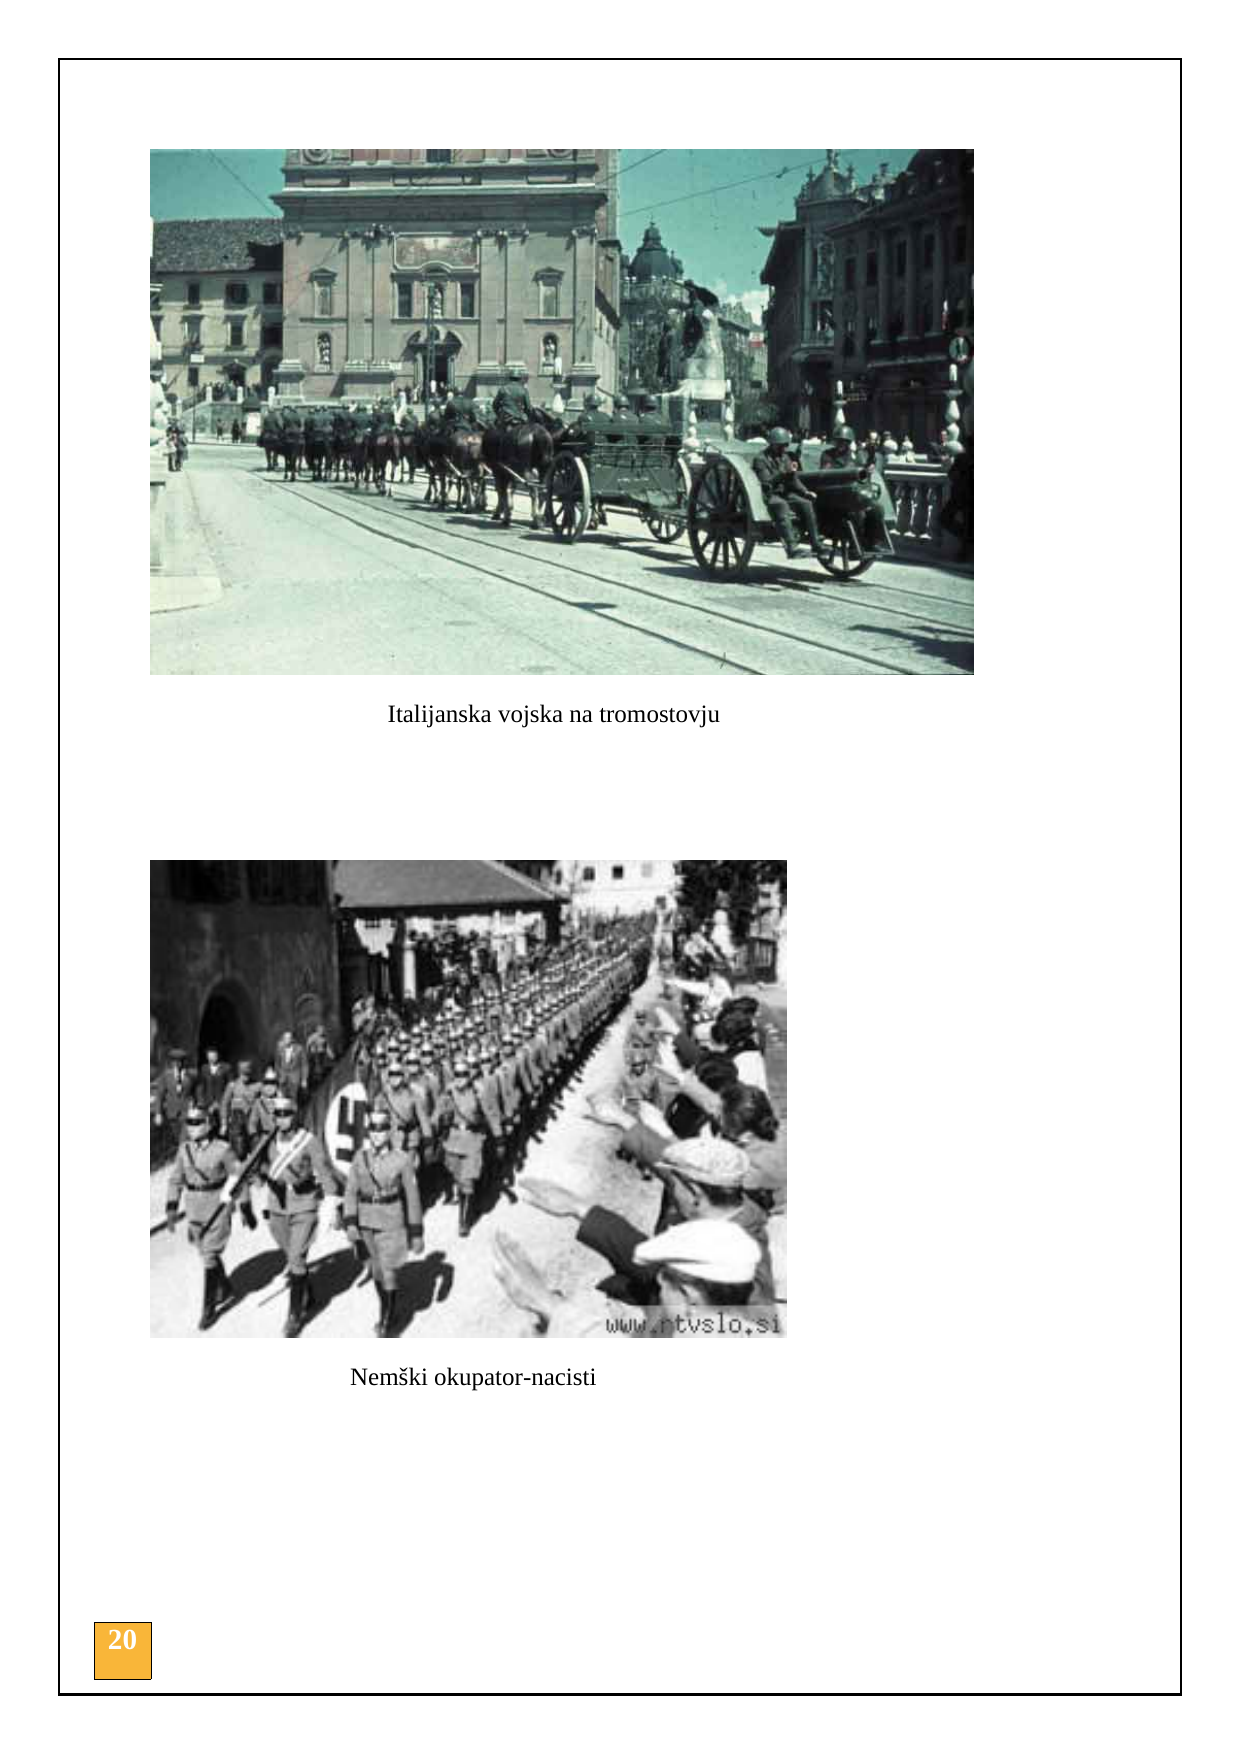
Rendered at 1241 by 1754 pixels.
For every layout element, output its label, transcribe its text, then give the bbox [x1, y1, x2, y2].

text Italijanska vojska na tromostovju [150, 699, 865, 728]
text Nemški okupator-nacisti [150, 1362, 865, 1391]
picture [150, 860, 787, 1338]
picture [150, 149, 974, 675]
